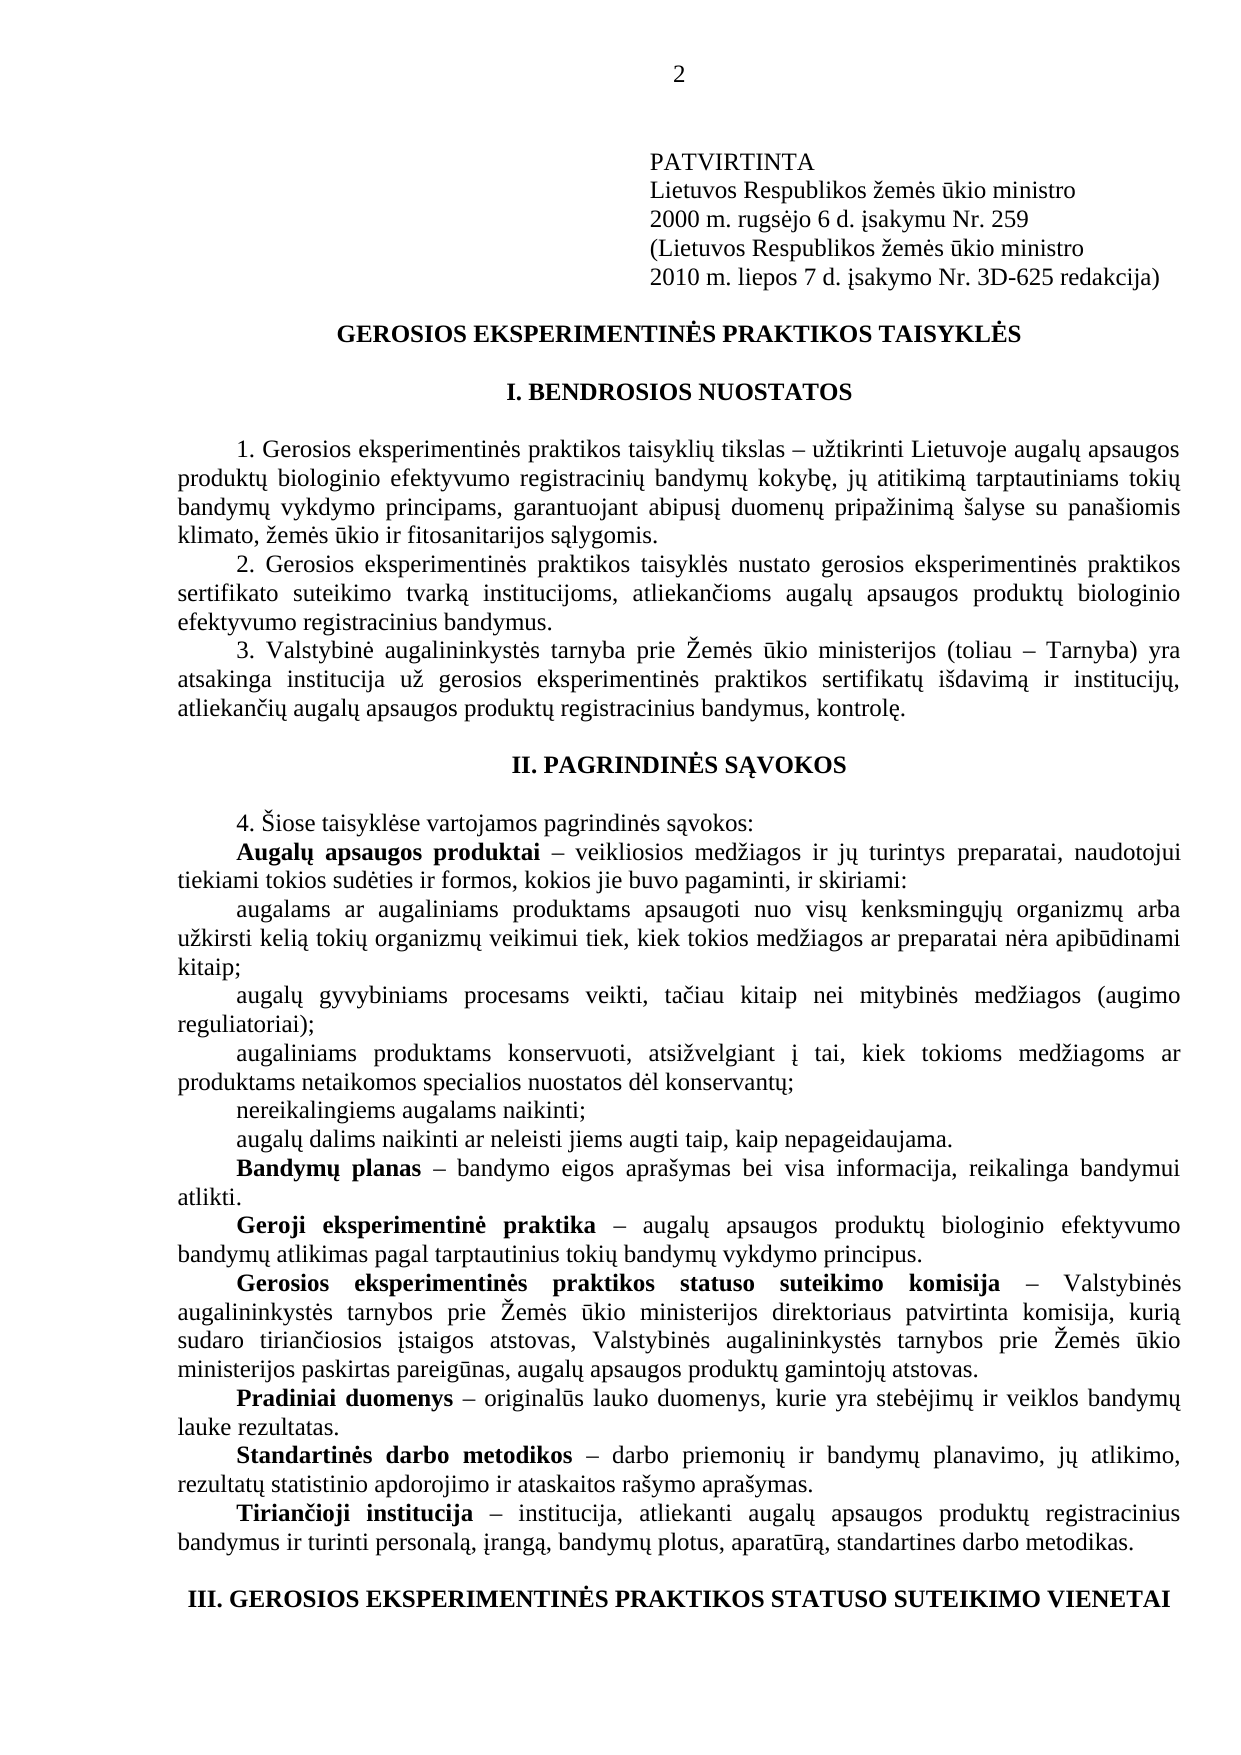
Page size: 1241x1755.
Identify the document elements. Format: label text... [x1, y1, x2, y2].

text augaliniams produktams konservuoti, atsižvelgiant į tai, kiek tokioms medžiagoms ar produktams netaikomos specialios nuostatos dėl konservantų; [177, 1038, 1181, 1096]
text 4. Šiose taisyklėse vartojamos pagrindinės sąvokos: [177, 808, 1181, 837]
text 2. Gerosios eksperimentinės praktikos taisyklės nustato gerosios eksperimentinės praktikos sertifikato suteikimo tvarką institucijoms, atliekančioms augalų apsaugos produktų biologinio efektyvumo registracinius bandymus. [177, 549, 1181, 636]
text Augalų apsaugos produktai – veikliosios medžiagos ir jų turintys preparatai, naudotojui tiekiami tokios sudėties ir formos, kokios jie buvo pagaminti, ir skiriami: [177, 837, 1181, 894]
text Pradiniai duomenys – originalūs lauko duomenys, kurie yra stebėjimų ir veiklos bandymų lauke rezultatas. [177, 1383, 1181, 1441]
text Geroji eksperimentinė praktika – augalų apsaugos produktų biologinio efektyvumo bandymų atlikimas pagal tarptautinius tokių bandymų vykdymo principus. [177, 1211, 1181, 1268]
text II. PAGRINDINĖS SĄVOKOS [177, 751, 1181, 779]
text augalų dalims naikinti ar neleisti jiems augti taip, kaip nepageidaujama. [177, 1124, 1181, 1153]
text nereikalingiems augalams naikinti; [177, 1096, 1181, 1124]
text PATVIRTINTA [649, 147, 1181, 176]
text augalams ar augaliniams produktams apsaugoti nuo visų kenksmingųjų organizmų arba užkirsti kelią tokių organizmų veikimui tiek, kiek tokios medžiagos ar preparatai nėra apibūdinami kitaip; [177, 894, 1181, 981]
text augalų gyvybiniams procesams veikti, tačiau kitaip nei mitybinės medžiagos (augimo reguliatoriai); [177, 981, 1181, 1038]
text 2000 m. rugsėjo 6 d. įsakymu Nr. 259 [649, 204, 1181, 233]
text Lietuvos Respublikos žemės ūkio ministro [649, 176, 1181, 204]
text Bandymų planas – bandymo eigos aprašymas bei visa informacija, reikalinga bandymui atlikti. [177, 1153, 1181, 1211]
text Gerosios eksperimentinės praktikos statuso suteikimo komisija – Valstybinės augalininkystės tarnybos prie Žemės ūkio ministerijos direktoriaus patvirtinta komisija, kurią sudaro tiriančiosios įstaigos atstovas, Valstybinės augalininkystės tarnybos prie Žemės ūkio ministerijos paskirtas pareigūnas, augalų apsaugos produktų gamintojų atstovas. [177, 1268, 1181, 1383]
text 2010 m. liepos 7 d. įsakymo Nr. 3D-625 redakcija) [649, 262, 1181, 291]
text 3. Valstybinė augalininkystės tarnyba prie Žemės ūkio ministerijos (toliau – Tarnyba) yra atsakinga institucija už gerosios eksperimentinės praktikos sertifikatų išdavimą ir institucijų, atliekančių augalų apsaugos produktų registracinius bandymus, kontrolę. [177, 636, 1181, 722]
text Standartinės darbo metodikos – darbo priemonių ir bandymų planavimo, jų atlikimo, rezultatų statistinio apdorojimo ir ataskaitos rašymo aprašymas. [177, 1441, 1181, 1498]
text GEROSIOS EKSPERIMENTINĖS PRAKTIKOS TAISYKLĖS [177, 319, 1181, 348]
text (Lietuvos Respublikos žemės ūkio ministro [649, 233, 1181, 262]
text Tiriančioji institucija – institucija, atliekanti augalų apsaugos produktų registracinius bandymus ir turinti personalą, įrangą, bandymų plotus, aparatūrą, standartines darbo metodikas. [177, 1498, 1181, 1556]
text III. GEROSIOS EKSPERIMENTINĖS PRAKTIKOS STATUSO SUTEIKIMO VIENETAI [177, 1584, 1181, 1613]
text I. BENDROSIOS NUOSTATOS [177, 377, 1181, 406]
text 1. Gerosios eksperimentinės praktikos taisyklių tikslas – užtikrinti Lietuvoje augalų apsaugos produktų biologinio efektyvumo registracinių bandymų kokybę, jų atitikimą tarptautiniams tokių bandymų vykdymo principams, garantuojant abipusį duomenų pripažinimą šalyse su panašiomis klimato, žemės ūkio ir fitosanitarijos sąlygomis. [177, 434, 1181, 549]
